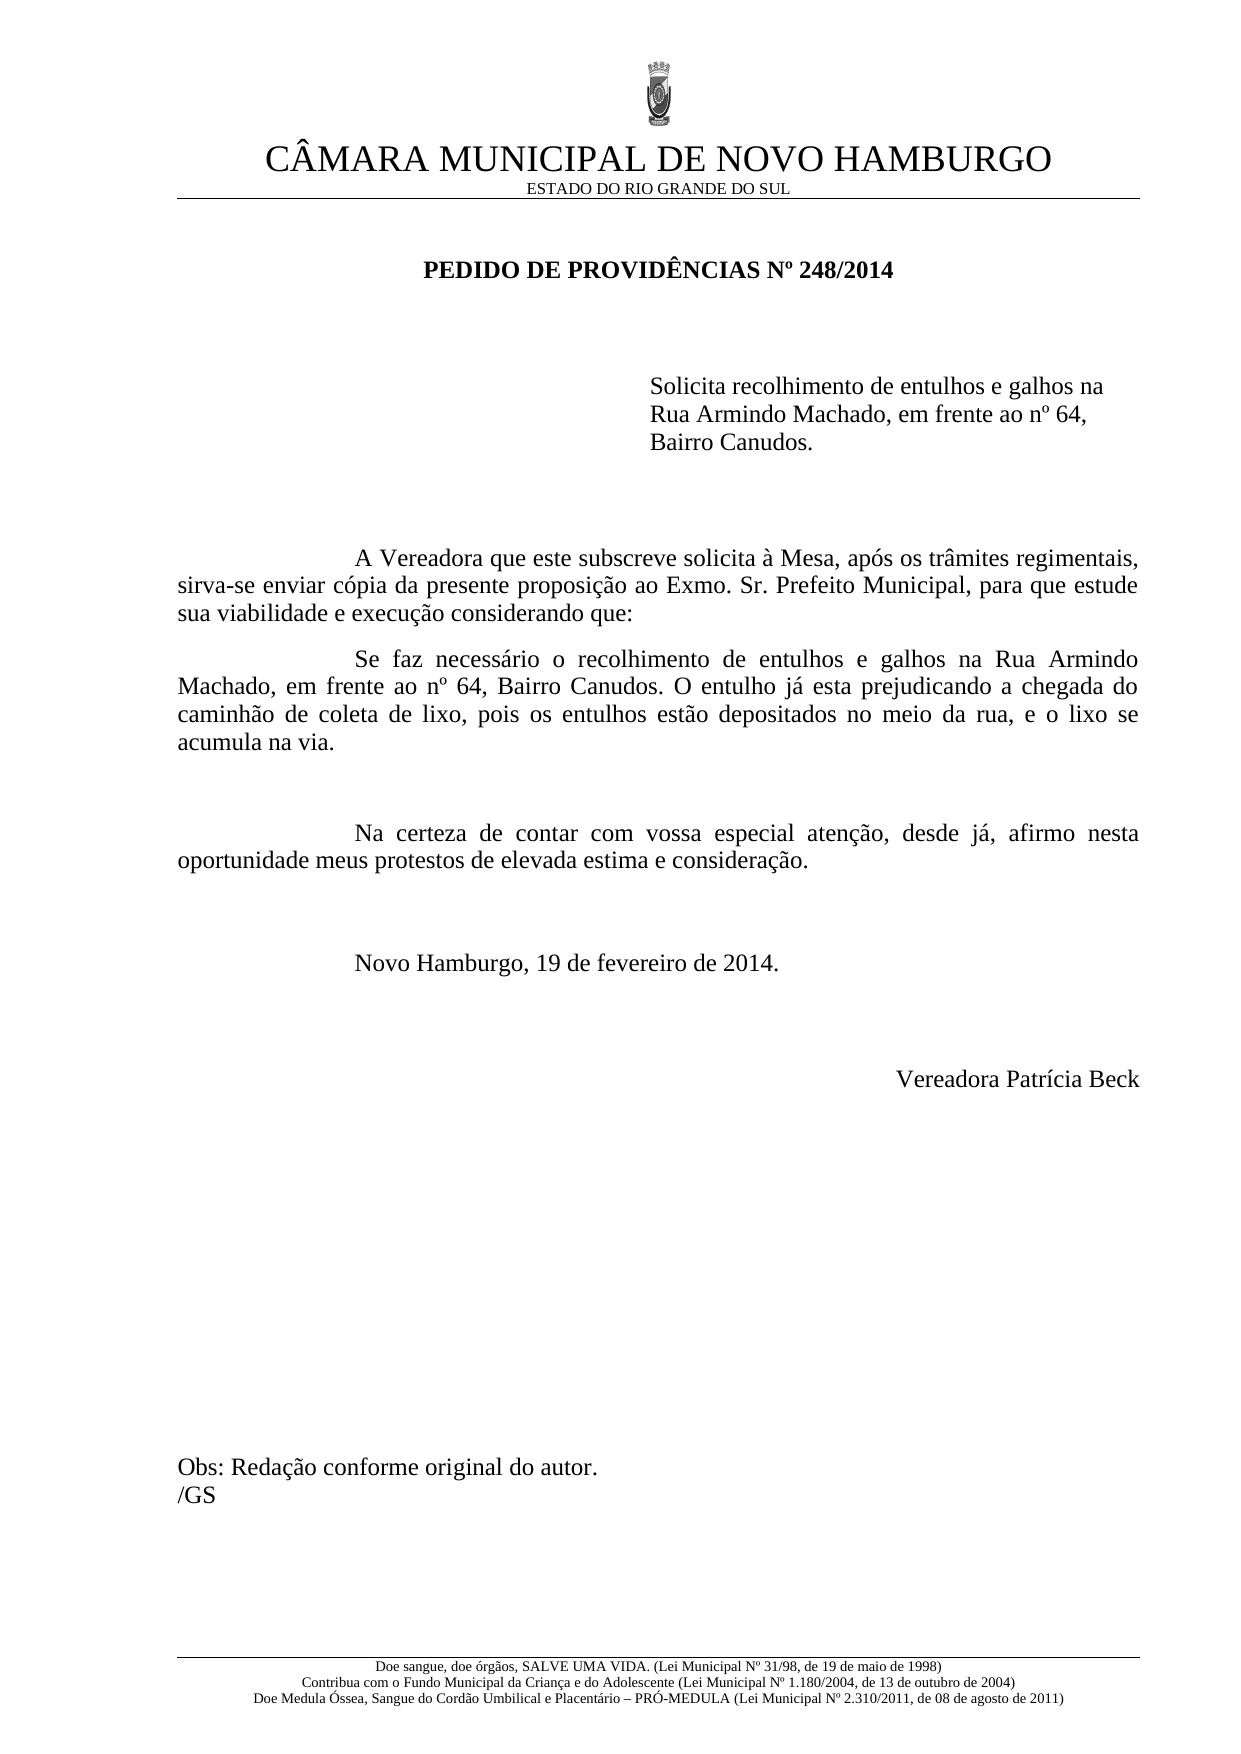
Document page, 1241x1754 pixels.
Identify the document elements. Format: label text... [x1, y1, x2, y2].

text Novo Hamburgo, 19 de fevereiro de 2014. [177, 949, 1140, 977]
text PEDIDO DE PROVIDÊNCIAS Nº 248/2014 [177, 256, 1140, 284]
text /GS [177, 1481, 1140, 1509]
text Vereadora Patrícia Beck [649, 1065, 1140, 1093]
text Solicita recolhimento de entulhos e galhos na Rua Armindo Machado, em frente ao nº 64, Bairro Canudos. [649, 372, 1140, 455]
text Na certeza de contar com vossa especial atenção, desde já, afirmo nesta oportunidade meus protestos de elevada estima e consideração. [177, 819, 1140, 874]
text Se faz necessário o recolhimento de entulhos e galhos na Rua Armindo Machado, em frente ao nº 64, Bairro Canudos. O entulho já esta prejudicando a chegada do caminhão de coleta de lixo, pois os entulhos estão depositados no meio da rua, e o lixo se acumula na via. [177, 645, 1140, 756]
text Obs: Redação conforme original do autor. [177, 1453, 1140, 1481]
text A Vereadora que este subscreve solicita à Mesa, após os trâmites regimentais, sirva-se enviar cópia da presente proposição ao Exmo. Sr. Prefeito Municipal, para que estude sua viabilidade e execução considerando que: [177, 544, 1140, 627]
